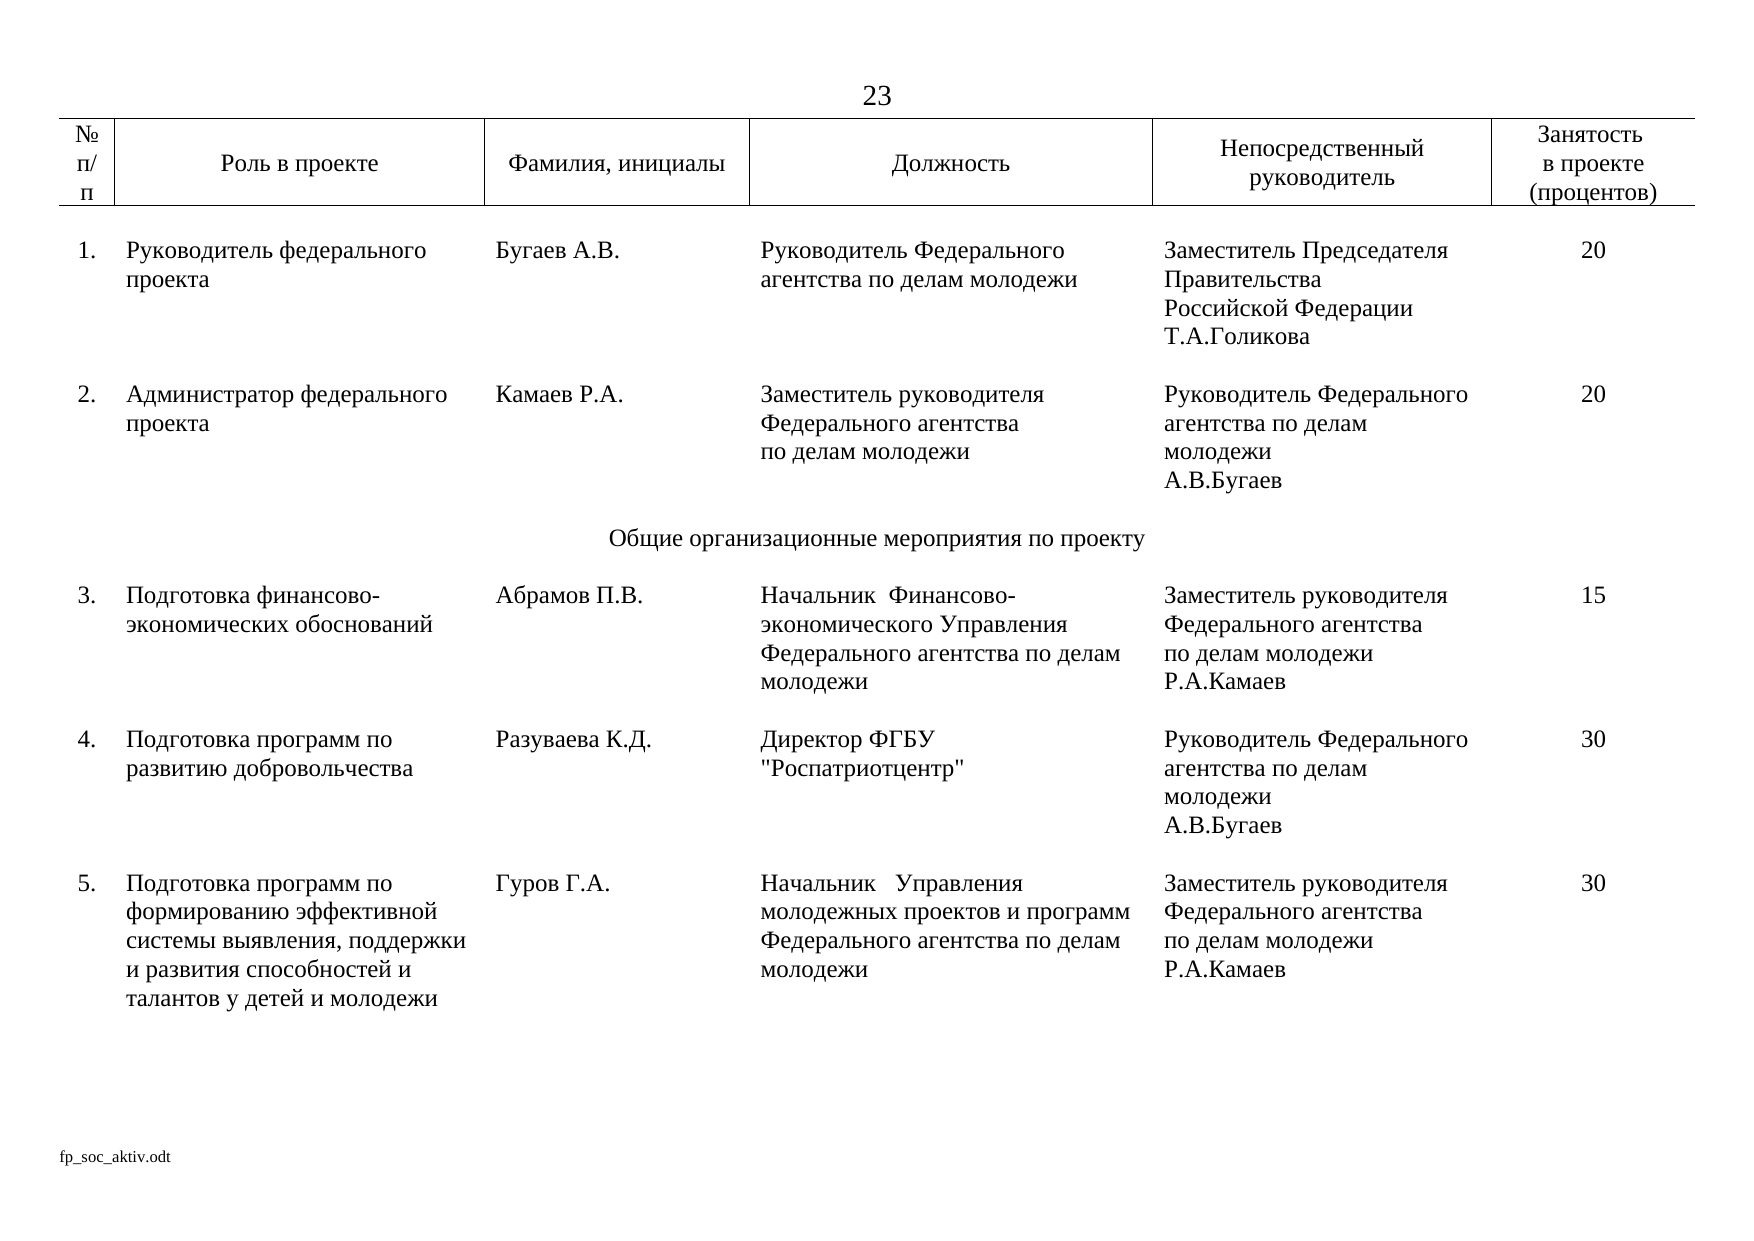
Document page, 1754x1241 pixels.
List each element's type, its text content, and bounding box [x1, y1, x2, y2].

table_cell Заместитель руководителя Федерального агентства по делам молодежи Р.А.Камаев [1153, 580, 1492, 724]
table_cell Камаев Р.А. [484, 379, 749, 523]
table_cell [115, 206, 484, 235]
table_cell 3. [59, 580, 114, 724]
table_cell Заместитель Председателя Правительства Российской Федерации Т.А.Голикова [1153, 235, 1492, 379]
table_cell [1153, 206, 1492, 235]
table_cell Администратор федерального проекта [115, 379, 484, 523]
table_cell Общие организационные мероприятия по проекту [59, 523, 1695, 580]
table_cell 20 [1492, 235, 1695, 379]
table_cell [484, 206, 749, 235]
table_cell Подготовка программ по формированию эффективной системы выявления, поддержки и развития способностей и талантов у детей и молодежи [115, 868, 484, 1040]
table_cell 30 [1492, 868, 1695, 1040]
table_cell Бугаев А.В. [484, 235, 749, 379]
table_header Непосредственный руководитель [1153, 119, 1491, 205]
table_cell [59, 206, 114, 235]
table_cell 4. [59, 724, 114, 868]
table_cell Абрамов П.В. [484, 580, 749, 724]
table_cell 30 [1492, 724, 1695, 868]
table_cell Руководитель Федерального агентства по делам молодежи А.В.Бугаев [1153, 724, 1492, 868]
table_header Занятость в проекте (процентов) [1492, 119, 1695, 205]
table_cell Руководитель федерального проекта [115, 235, 484, 379]
table_cell Руководитель Федерального агентства по делам молодежи А.В.Бугаев [1153, 379, 1492, 523]
table_cell Директор ФГБУ "Роспатриотцентр" [749, 724, 1153, 868]
table_cell 20 [1492, 379, 1695, 523]
table_header Фамилия, инициалы [485, 119, 749, 205]
table_cell 1. [59, 235, 114, 379]
table_cell Подготовка программ по развитию добровольчества [115, 724, 484, 868]
table_cell Заместитель руководителя Федерального агентства по делам молодежи Р.А.Камаев [1153, 868, 1492, 1040]
table_header № п/п [59, 119, 114, 205]
table_cell 5. [59, 868, 114, 1040]
table_cell Руководитель Федерального агентства по делам молодежи [749, 235, 1153, 379]
table_cell Заместитель руководителя Федерального агентства по делам молодежи [749, 379, 1153, 523]
table_cell 2. [59, 379, 114, 523]
table_cell Подготовка финансово-экономических обоснований [115, 580, 484, 724]
table_cell Гуров Г.А. [484, 868, 749, 1040]
table_header Роль в проекте [115, 119, 484, 205]
table_cell Разуваева К.Д. [484, 724, 749, 868]
table_cell Начальник Финансово-экономического Управления Федерального агентства по делам молодежи [749, 580, 1153, 724]
table_cell [749, 206, 1153, 235]
table_cell [1492, 206, 1695, 235]
table_cell Начальник Управления молодежных проектов и программ Федерального агентства по делам молодежи [749, 868, 1153, 1040]
table_cell 15 [1492, 580, 1695, 724]
table_header Должность [750, 119, 1152, 205]
